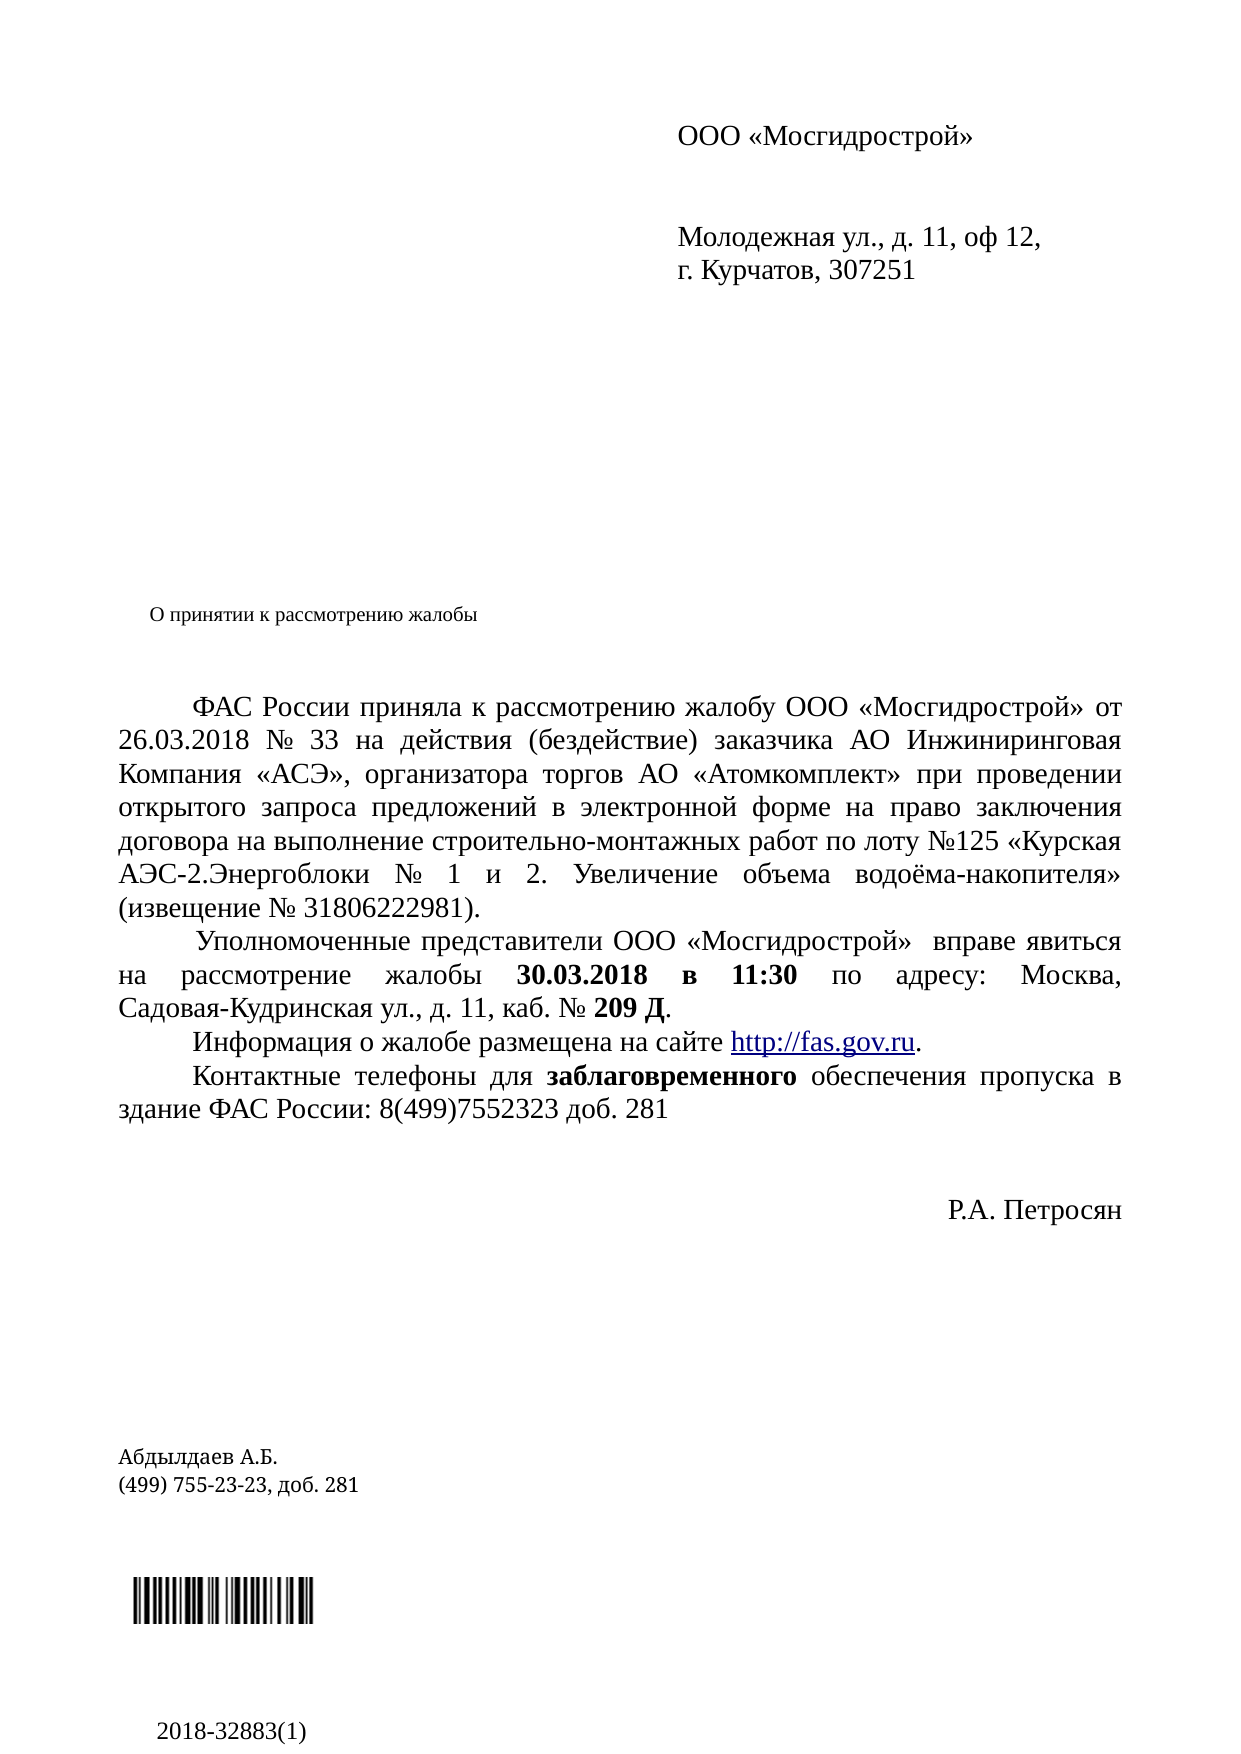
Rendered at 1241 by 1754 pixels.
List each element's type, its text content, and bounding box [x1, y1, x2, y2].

text г. Курчатов, 307251 [677, 252, 1122, 286]
text О принятии к рассмотрению жалобы [118, 602, 1122, 626]
text Уполномоченные представители ООО «Мосгидрострой» вправе явиться на рассмотрение жалобы 30.03.2018 в 11:30 по адресу: Москва, Садовая-Кудринская ул., д. 11, каб. № 209 Д. [118, 923, 1122, 1024]
text Молодежная ул., д. 11, оф 12, [677, 219, 1122, 252]
text ФАС России приняла к рассмотрению жалобу ООО «Мосгидрострой» от 26.03.2018 № 33 на действия (бездействие) заказчика АО Инжиниринговая Компания «АСЭ», организатора торгов АО «Атомкомплект» при проведении открытого запроса предложений в электронной форме на право заключения договора на выполнение строительно-монтажных работ по лоту №125 «Курская АЭС-2.Энергоблоки № 1 и 2. Увеличение объема водоёма-накопителя» (извещение № 31806222981). [118, 689, 1122, 923]
text (499) 755-23-23, доб. 281 [118, 1470, 1122, 1499]
text ООО «Мосгидрострой» [677, 118, 1122, 152]
text Информация о жалобе размещена на сайте http://fas.gov.ru. [118, 1024, 1122, 1058]
picture [118, 1577, 331, 1624]
text Контактные телефоны для заблаговременного обеспечения пропуска в здание ФАС России: 8(499)7552323 доб. 281 [118, 1058, 1122, 1125]
text Р.А. Петросян [118, 1192, 1122, 1225]
text Абдылдаев А.Б. [118, 1442, 1122, 1470]
